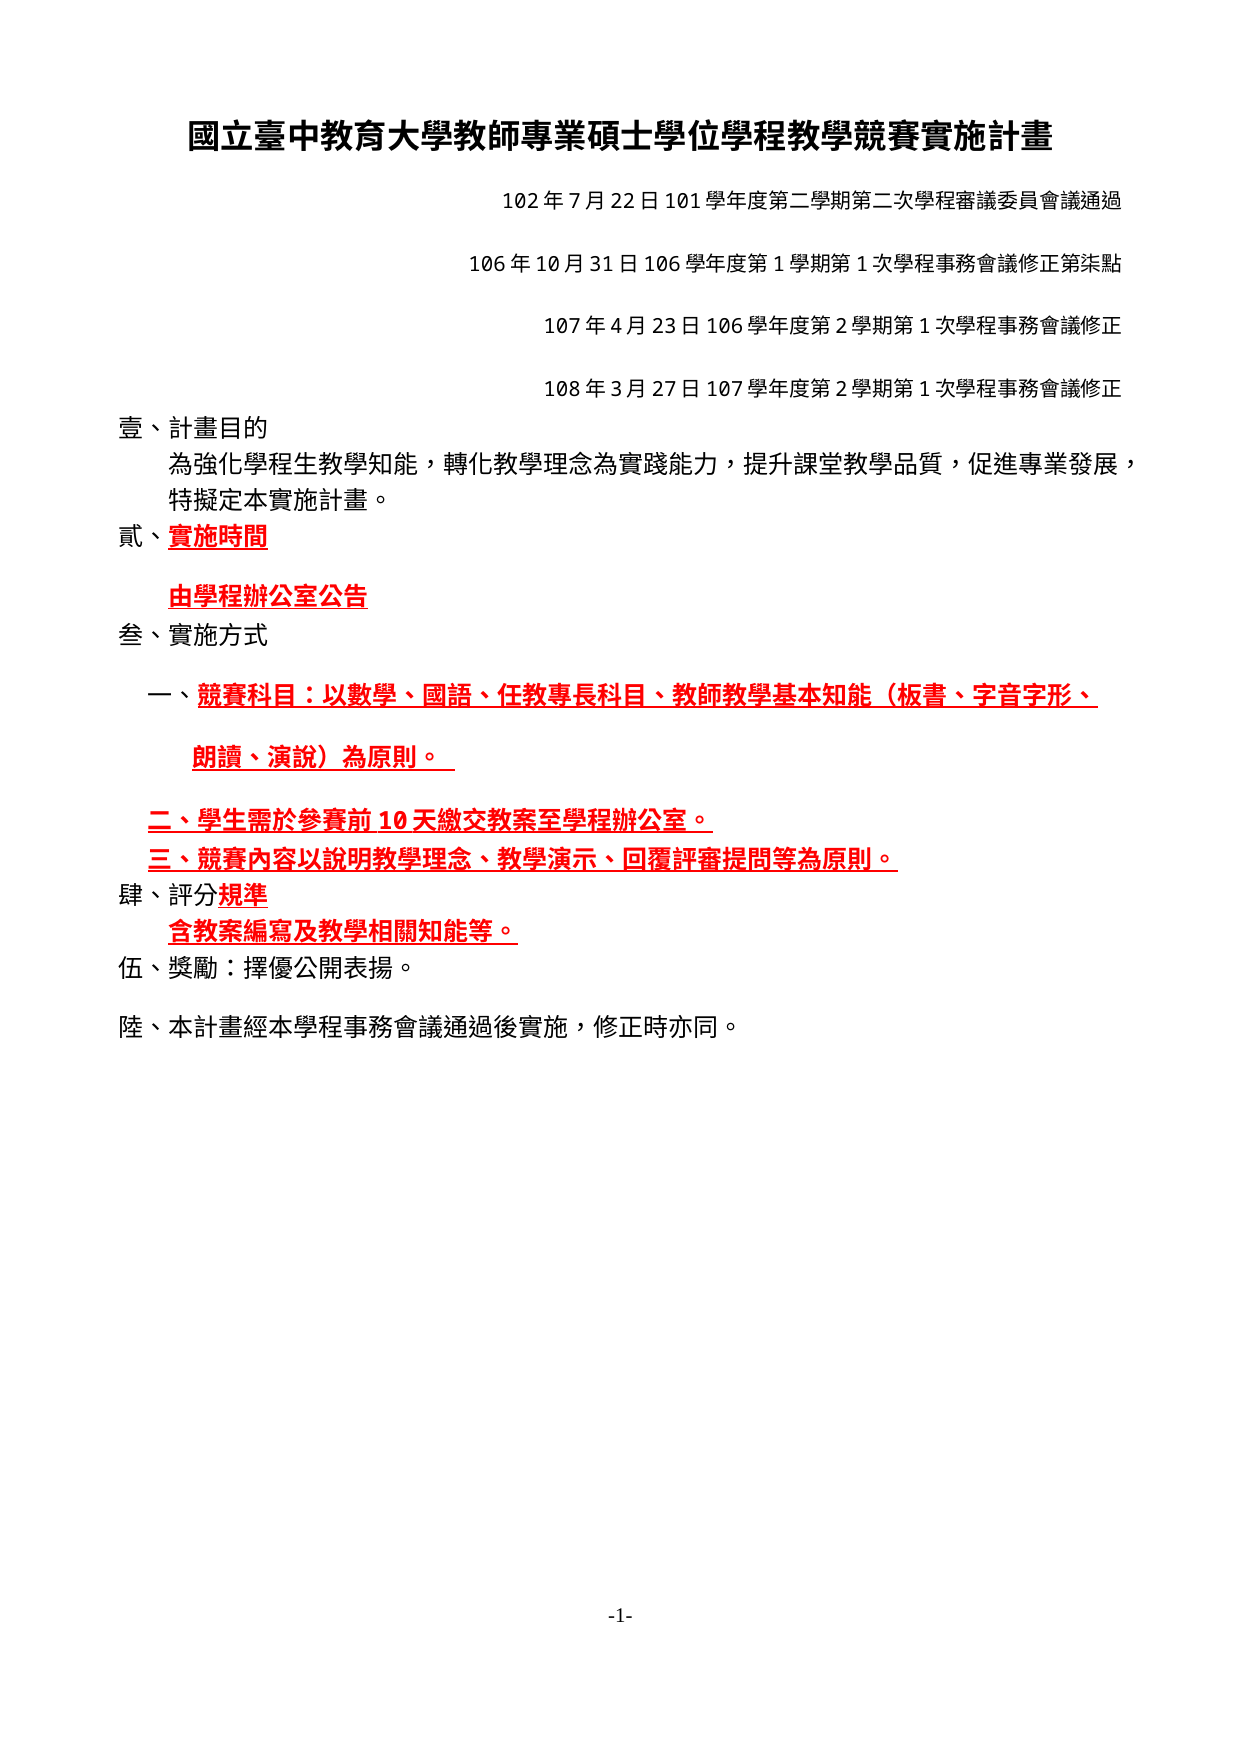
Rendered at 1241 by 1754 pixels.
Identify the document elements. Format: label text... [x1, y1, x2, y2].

text 含教案編寫及教學相關知能等。 [118, 912, 1122, 948]
text 107年4月23日106學年度第2學期第1次學程事務會議修正 [168, 283, 1122, 346]
text 三、競賽內容以說明教學理念、教學演示、回覆評審提問等為原則。 [118, 839, 1122, 876]
text 壹、計畫目的 [118, 408, 1122, 444]
text 貳、實施時間 [118, 517, 1122, 553]
text 陸、本計畫經本學程事務會議通過後實施，修正時亦同。 [118, 984, 1122, 1047]
text 102年7月22日101學年度第二學期第二次學程審議委員會議通過 [168, 158, 1122, 221]
text 由學程辦公室公告 [118, 553, 1122, 616]
text 伍、獎勵：擇優公開表揚。 [118, 948, 1122, 984]
text 一、競賽科目：以數學、國語、任教專長科目、教師教學基本知能（板書、字音字形、朗讀、演說）為原則。 [148, 652, 1122, 777]
text 106年10月31日106學年度第1學期第1次學程事務會議修正第柒點 [168, 221, 1122, 283]
text 肆、評分規準 [118, 876, 1122, 912]
text 108年3月27日107學年度第2學期第1次學程事務會議修正 [168, 346, 1122, 408]
text 二、學生需於參賽前10天繳交教案至學程辦公室。 [118, 777, 1122, 839]
text 為強化學程生教學知能，轉化教學理念為實踐能力，提升課堂教學品質，促進專業發展，特擬定本實施計畫。 [168, 444, 1122, 517]
subtitle 國立臺中教育大學教師專業碩士學位學程教學競賽實施計畫 [118, 96, 1122, 158]
text 叁、實施方式 [118, 616, 1122, 652]
